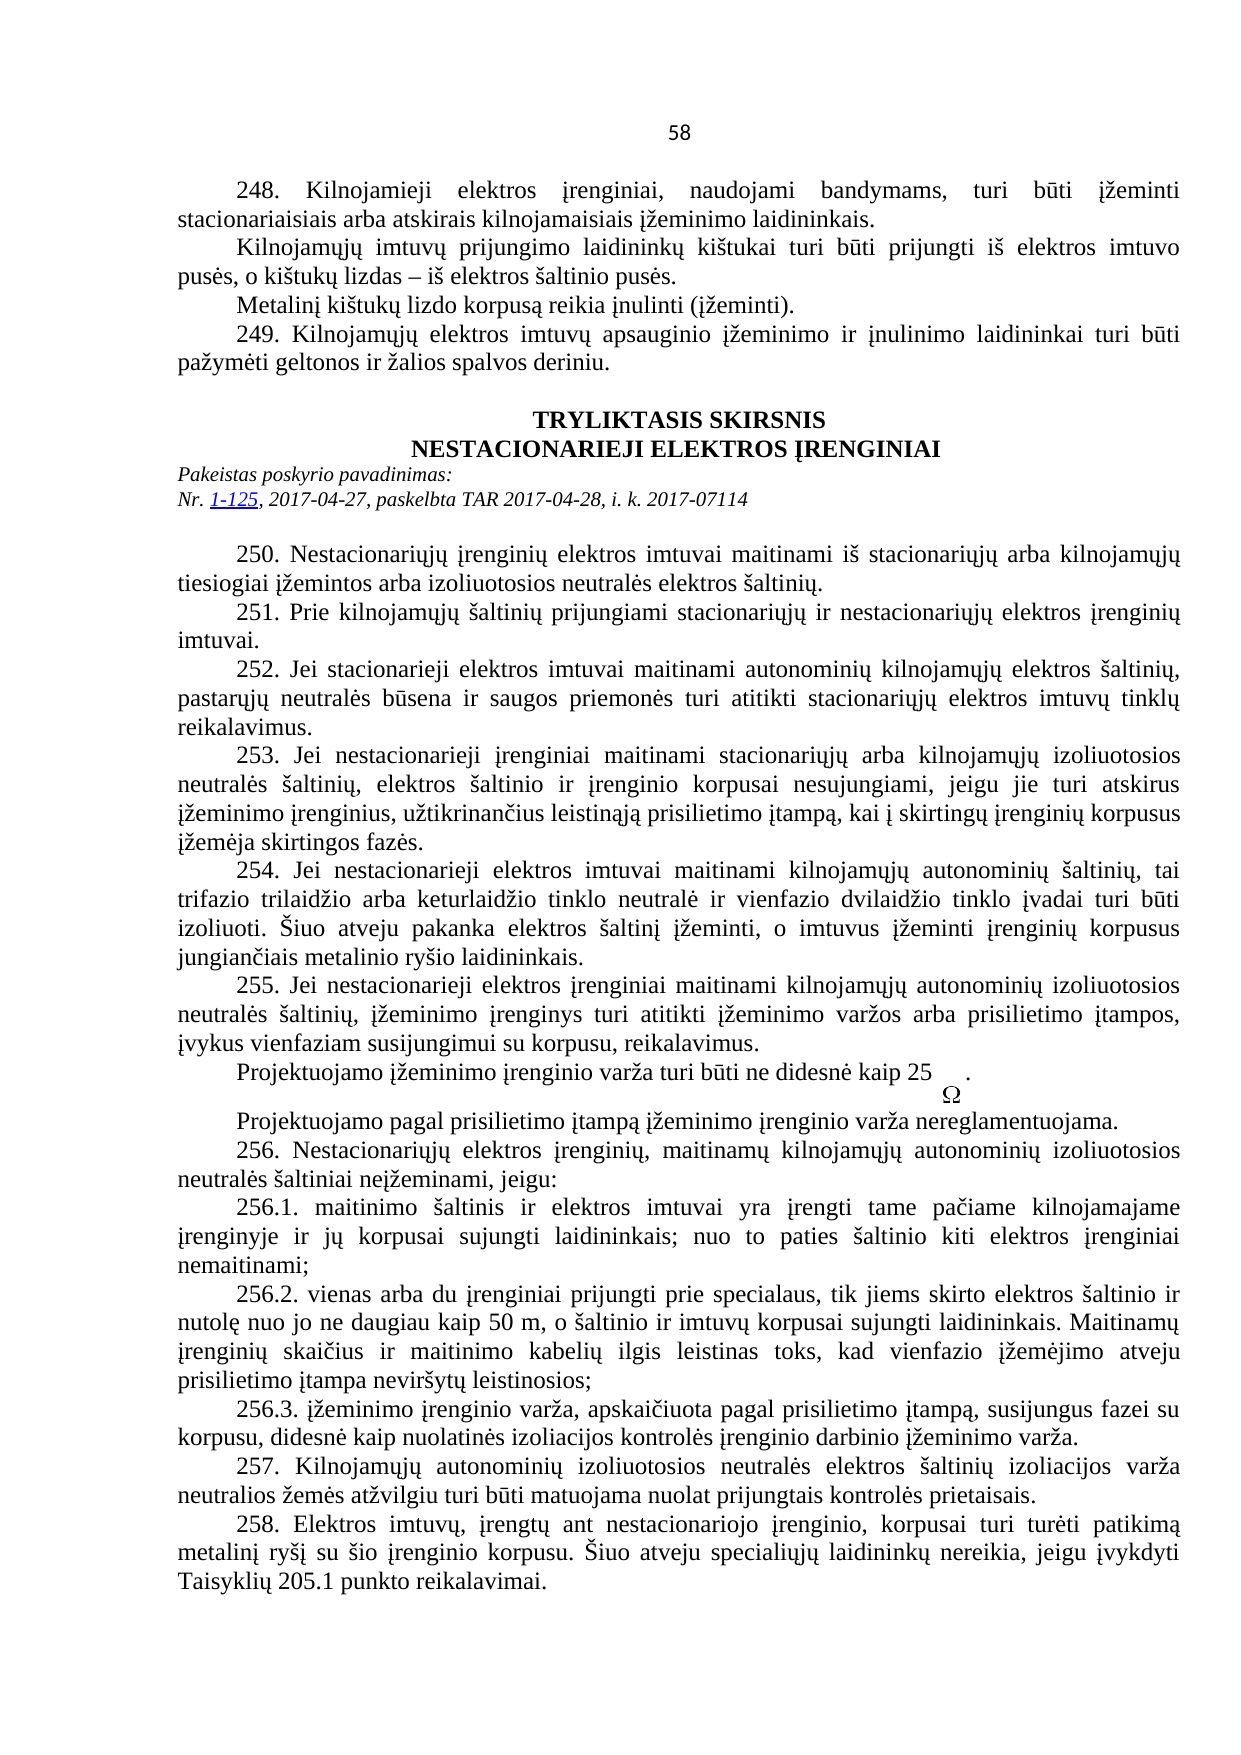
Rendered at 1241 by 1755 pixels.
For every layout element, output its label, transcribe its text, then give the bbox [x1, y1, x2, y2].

text 249. Kilnojamųjų elektros imtuvų apsauginio įžeminimo ir įnulinimo laidininkai turi būti pažymėti geltonos ir žalios spalvos deriniu. [177, 319, 1181, 376]
text NESTACIONARIEJI ELEKTROS ĮRENGINIAI [177, 434, 1181, 462]
text 255. Jei nestacionarieji elektros įrenginiai maitinami kilnojamųjų autonominių izoliuotosios neutralės šaltinių, įžeminimo įrenginys turi atitikti įžeminimo varžos arba prisilietimo įtampos, įvykus vienfaziam susijungimui su korpusu, reikalavimus. [177, 971, 1181, 1057]
text 257. Kilnojamųjų autonominių izoliuotosios neutralės elektros šaltinių izoliacijos varža neutralios žemės atžvilgiu turi būti matuojama nuolat prijungtais kontrolės prietaisais. [177, 1451, 1181, 1509]
text Projektuojamo pagal prisilietimo įtampą įžeminimo įrenginio varža nereglamentuojama. [177, 1106, 1181, 1135]
text Projektuojamo įžeminimo įrenginio varža turi būti ne didesnė kaip 25 . [177, 1057, 1181, 1106]
text 254. Jei nestacionarieji elektros imtuvai maitinami kilnojamųjų autonominių šaltinių, tai trifazio trilaidžio arba keturlaidžio tinklo neutralė ir vienfazio dvilaidžio tinklo įvadai turi būti izoliuoti. Šiuo atveju pakanka elektros šaltinį įžeminti, o imtuvus įžeminti įrenginių korpusus jungiančiais metalinio ryšio laidininkais. [177, 856, 1181, 971]
text 251. Prie kilnojamųjų šaltinių prijungiami stacionariųjų ir nestacionariųjų elektros įrenginių imtuvai. [177, 597, 1181, 654]
text TRYLIKTASIS SKIRSNIS [177, 405, 1181, 434]
text Pakeistas poskyrio pavadinimas: [177, 462, 1181, 486]
text 252. Jei stacionarieji elektros imtuvai maitinami autonominių kilnojamųjų elektros šaltinių, pastarųjų neutralės būsena ir saugos priemonės turi atitikti stacionariųjų elektros imtuvų tinklų reikalavimus. [177, 654, 1181, 741]
text 256. Nestacionariųjų elektros įrenginių, maitinamų kilnojamųjų autonominių izoliuotosios neutralės šaltiniai neįžeminami, jeigu: [177, 1135, 1181, 1192]
text Metalinį kištukų lizdo korpusą reikia įnulinti (įžeminti). [177, 290, 1181, 319]
text 248. Kilnojamieji elektros įrenginiai, naudojami bandymams, turi būti įžeminti stacionariaisiais arba atskirais kilnojamaisiais įžeminimo laidininkais. [177, 175, 1181, 232]
text 253. Jei nestacionarieji įrenginiai maitinami stacionariųjų arba kilnojamųjų izoliuotosios neutralės šaltinių, elektros šaltinio ir įrenginio korpusai nesujungiami, jeigu jie turi atskirus įžeminimo įrenginius, užtikrinančius leistinąją prisilietimo įtampą, kai į skirtingų įrenginių korpusus įžemėja skirtingos fazės. [177, 741, 1181, 856]
text 250. Nestacionariųjų įrenginių elektros imtuvai maitinami iš stacionariųjų arba kilnojamųjų tiesiogiai įžemintos arba izoliuotosios neutralės elektros šaltinių. [177, 539, 1181, 597]
text Kilnojamųjų imtuvų prijungimo laidininkų kištukai turi būti prijungti iš elektros imtuvo pusės, o kištukų lizdas – iš elektros šaltinio pusės. [177, 232, 1181, 290]
text 256.3. įžeminimo įrenginio varža, apskaičiuota pagal prisilietimo įtampą, susijungus fazei su korpusu, didesnė kaip nuolatinės izoliacijos kontrolės įrenginio darbinio įžeminimo varža. [177, 1394, 1181, 1451]
text 256.1. maitinimo šaltinis ir elektros imtuvai yra įrengti tame pačiame kilnojamajame įrenginyje ir jų korpusai sujungti laidininkais; nuo to paties šaltinio kiti elektros įrenginiai nemaitinami; [177, 1192, 1181, 1279]
text 258. Elektros imtuvų, įrengtų ant nestacionariojo įrenginio, korpusai turi turėti patikimą metalinį ryšį su šio įrenginio korpusu. Šiuo atveju specialiųjų laidininkų nereikia, jeigu įvykdyti Taisyklių 205.1 punkto reikalavimai. [177, 1509, 1181, 1595]
text 256.2. vienas arba du įrenginiai prijungti prie specialaus, tik jiems skirto elektros šaltinio ir nutolę nuo jo ne daugiau kaip 50 m, o šaltinio ir imtuvų korpusai sujungti laidininkais. Maitinamų įrenginių skaičius ir maitinimo kabelių ilgis leistinas toks, kad vienfazio įžemėjimo atveju prisilietimo įtampa neviršytų leistinosios; [177, 1279, 1181, 1394]
text Nr. 1-125, 2017-04-27, paskelbta TAR 2017-04-28, i. k. 2017-07114 [177, 486, 1181, 511]
